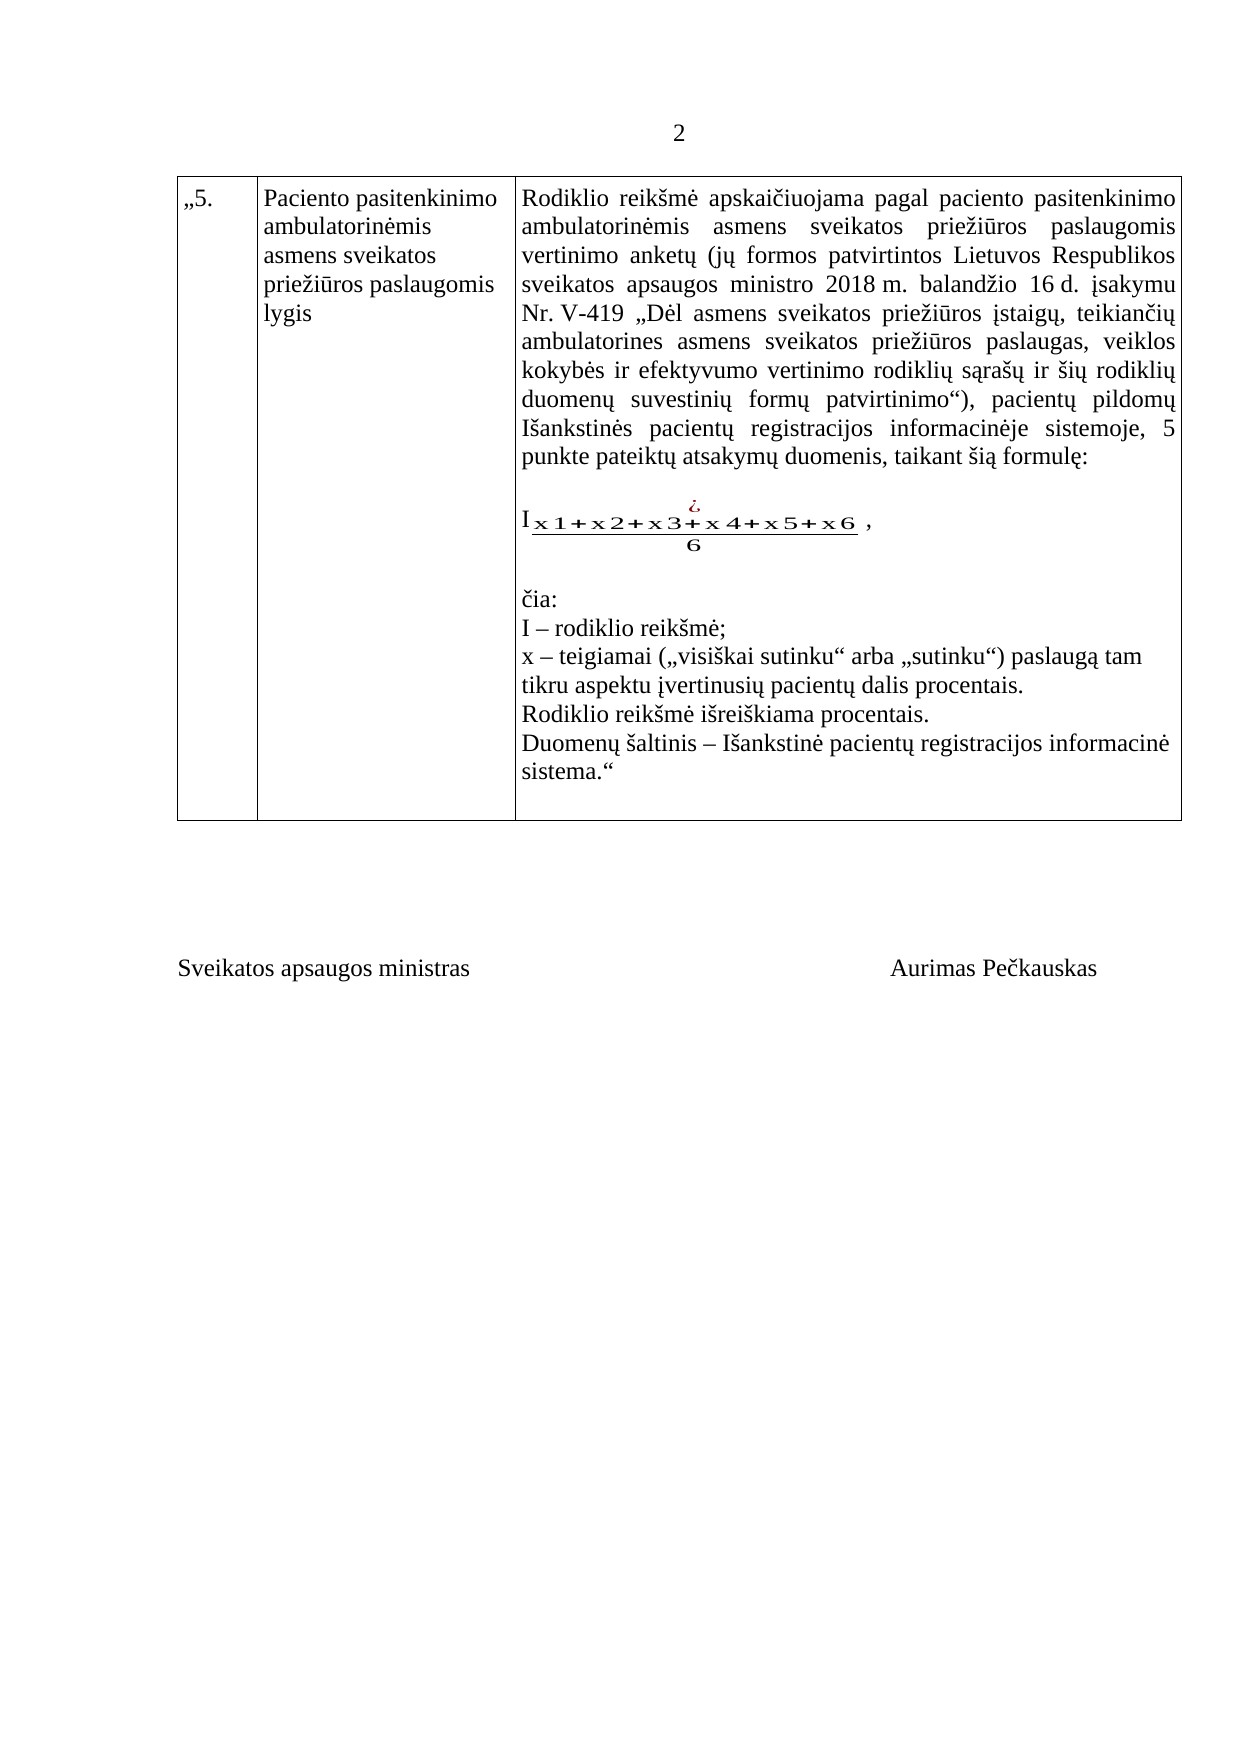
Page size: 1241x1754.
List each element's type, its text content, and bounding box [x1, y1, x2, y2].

text Sveikatos apsaugos ministras Aurimas Pečkauskas [177, 953, 1181, 982]
table_header „5. [178, 177, 257, 820]
table_header Paciento pasitenkinimo ambulatorinėmis asmens sveikatos priežiūros paslaugomis lygis [258, 177, 515, 820]
table_header Rodiklio reikšmė apskaičiuojama pagal paciento pasitenkinimo ambulatorinėmis asmens sveikatos priežiūros paslaugomis vertinimo anketų (jų formos patvirtintos Lietuvos Respublikos sveikatos apsaugos ministro 2018 m. balandžio 16 d. įsakymu Nr. V-419 „Dėl asmens sveikatos priežiūros įstaigų, teikiančių ambulatorines asmens sveikatos priežiūros paslaugas, veiklos kokybės ir efektyvumo vertinimo rodiklių sąrašų ir šių rodiklių duomenų suvestinių formų patvirtinimo“), pacientų pildomų Išankstinės pacientų registracijos informacinėje sistemoje, 5 punkte pateiktų atsakymų duomenis, taikant šią formulę: I , čia: I – rodiklio reikšmė; x – teigiamai („visiškai sutinku“ arba „sutinku“) paslaugą tam tikru aspektu įvertinusių pacientų dalis procentais. Rodiklio reikšmė išreiškiama procentais. Duomenų šaltinis – Išankstinė pacientų registracijos informacinė sistema.“ [516, 177, 1181, 820]
